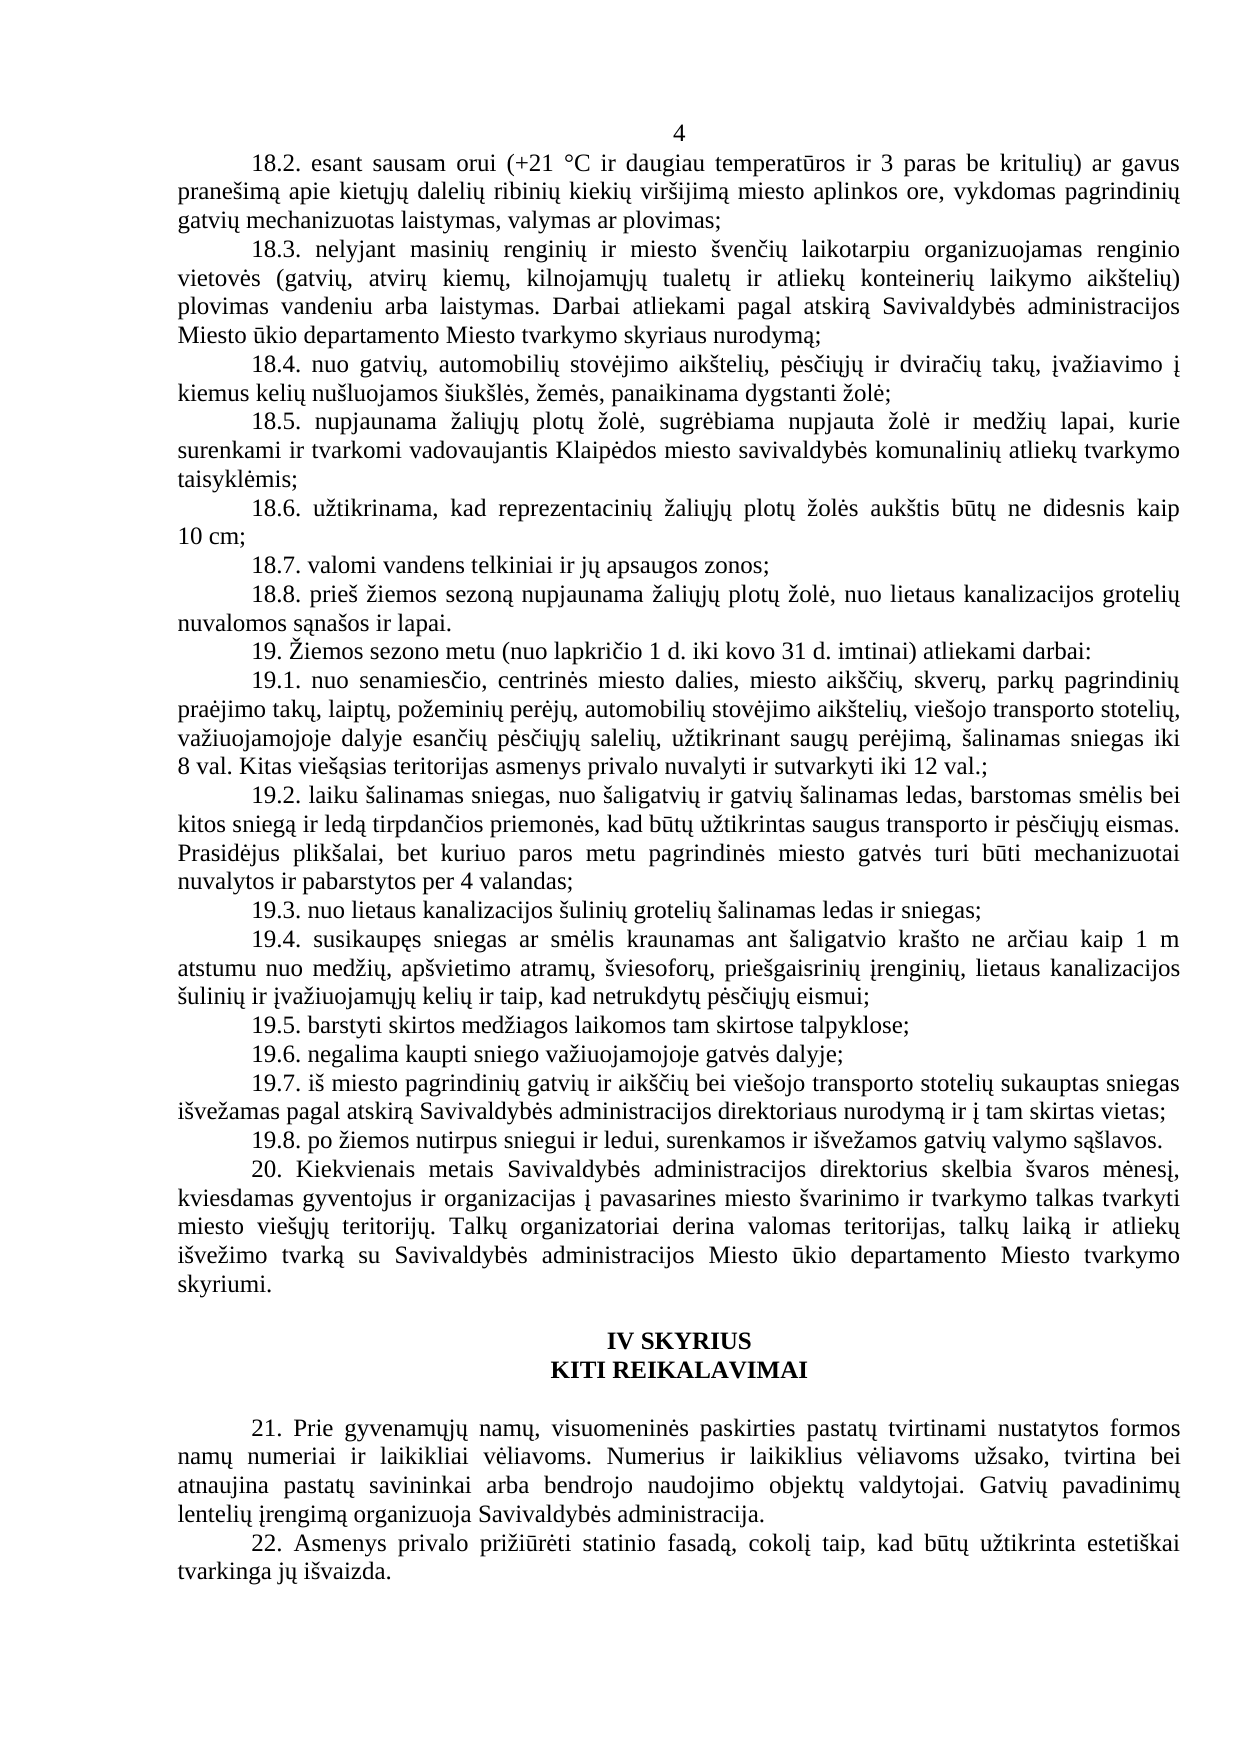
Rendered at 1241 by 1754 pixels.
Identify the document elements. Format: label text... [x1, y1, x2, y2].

text 18.8. prieš žiemos sezoną nupjaunama žaliųjų plotų žolė, nuo lietaus kanalizacijos grotelių nuvalomos sąnašos ir lapai. [177, 579, 1181, 636]
text 18.3. nelyjant masinių renginių ir miesto švenčių laikotarpiu organizuojamas renginio vietovės (gatvių, atvirų kiemų, kilnojamųjų tualetų ir atliekų konteinerių laikymo aikštelių) plovimas vandeniu arba laistymas. Darbai atliekami pagal atskirą Savivaldybės administracijos Miesto ūkio departamento Miesto tvarkymo skyriaus nurodymą; [177, 234, 1181, 349]
text 19.5. barstyti skirtos medžiagos laikomos tam skirtose talpyklose; [177, 1010, 1181, 1039]
text 19.3. nuo lietaus kanalizacijos šulinių grotelių šalinamas ledas ir sniegas; [177, 895, 1181, 924]
text 18.7. valomi vandens telkiniai ir jų apsaugos zonos; [177, 550, 1181, 579]
text 18.6. užtikrinama, kad reprezentacinių žaliųjų plotų žolės aukštis būtų ne didesnis kaip 10 cm; [177, 493, 1181, 550]
text IV SKYRIUS [177, 1326, 1181, 1355]
text 19.4. susikaupęs sniegas ar smėlis kraunamas ant šaligatvio krašto ne arčiau kaip 1 m atstumu nuo medžių, apšvietimo atramų, šviesoforų, priešgaisrinių įrenginių, lietaus kanalizacijos šulinių ir įvažiuojamųjų kelių ir taip, kad netrukdytų pėsčiųjų eismui; [177, 924, 1181, 1010]
text 18.5. nupjaunama žaliųjų plotų žolė, sugrėbiama nupjauta žolė ir medžių lapai, kurie surenkami ir tvarkomi vadovaujantis Klaipėdos miesto savivaldybės komunalinių atliekų tvarkymo taisyklėmis; [177, 406, 1181, 493]
text 21. Prie gyvenamųjų namų, visuomeninės paskirties pastatų tvirtinami nustatytos formos namų numeriai ir laikikliai vėliavoms. Numerius ir laikiklius vėliavoms užsako, tvirtina bei atnaujina pastatų savininkai arba bendrojo naudojimo objektų valdytojai. Gatvių pavadinimų lentelių įrengimą organizuoja Savivaldybės administracija. [177, 1413, 1181, 1528]
text 19.8. po žiemos nutirpus sniegui ir ledui, surenkamos ir išvežamos gatvių valymo sąšlavos. [177, 1125, 1181, 1154]
text 22. Asmenys privalo prižiūrėti statinio fasadą, cokolį taip, kad būtų užtikrinta estetiškai tvarkinga jų išvaizda. [177, 1528, 1181, 1585]
text 19.6. negalima kaupti sniego važiuojamojoje gatvės dalyje; [177, 1039, 1181, 1068]
text 18.2. esant sausam orui (+21 °C ir daugiau temperatūros ir 3 paras be kritulių) ar gavus pranešimą apie kietųjų dalelių ribinių kiekių viršijimą miesto aplinkos ore, vykdomas pagrindinių gatvių mechanizuotas laistymas, valymas ar plovimas; [177, 148, 1181, 234]
text KITI REIKALAVIMAI [177, 1355, 1181, 1384]
text 19.2. laiku šalinamas sniegas, nuo šaligatvių ir gatvių šalinamas ledas, barstomas smėlis bei kitos sniegą ir ledą tirpdančios priemonės, kad būtų užtikrintas saugus transporto ir pėsčiųjų eismas. Prasidėjus plikšalai, bet kuriuo paros metu pagrindinės miesto gatvės turi būti mechanizuotai nuvalytos ir pabarstytos per 4 valandas; [177, 780, 1181, 895]
text 18.4. nuo gatvių, automobilių stovėjimo aikštelių, pėsčiųjų ir dviračių takų, įvažiavimo į kiemus kelių nušluojamos šiukšlės, žemės, panaikinama dygstanti žolė; [177, 349, 1181, 406]
text 19.1. nuo senamiesčio, centrinės miesto dalies, miesto aikščių, skverų, parkų pagrindinių praėjimo takų, laiptų, požeminių perėjų, automobilių stovėjimo aikštelių, viešojo transporto stotelių, važiuojamojoje dalyje esančių pėsčiųjų salelių, užtikrinant saugų perėjimą, šalinamas sniegas iki 8 val. Kitas viešąsias teritorijas asmenys privalo nuvalyti ir sutvarkyti iki 12 val.; [177, 665, 1181, 780]
text 19.7. iš miesto pagrindinių gatvių ir aikščių bei viešojo transporto stotelių sukauptas sniegas išvežamas pagal atskirą Savivaldybės administracijos direktoriaus nurodymą ir į tam skirtas vietas; [177, 1068, 1181, 1125]
text 19. Žiemos sezono metu (nuo lapkričio 1 d. iki kovo 31 d. imtinai) atliekami darbai: [177, 636, 1181, 665]
text 20. Kiekvienais metais Savivaldybės administracijos direktorius skelbia švaros mėnesį, kviesdamas gyventojus ir organizacijas į pavasarines miesto švarinimo ir tvarkymo talkas tvarkyti miesto viešųjų teritorijų. Talkų organizatoriai derina valomas teritorijas, talkų laiką ir atliekų išvežimo tvarką su Savivaldybės administracijos Miesto ūkio departamento Miesto tvarkymo skyriumi. [177, 1154, 1181, 1298]
